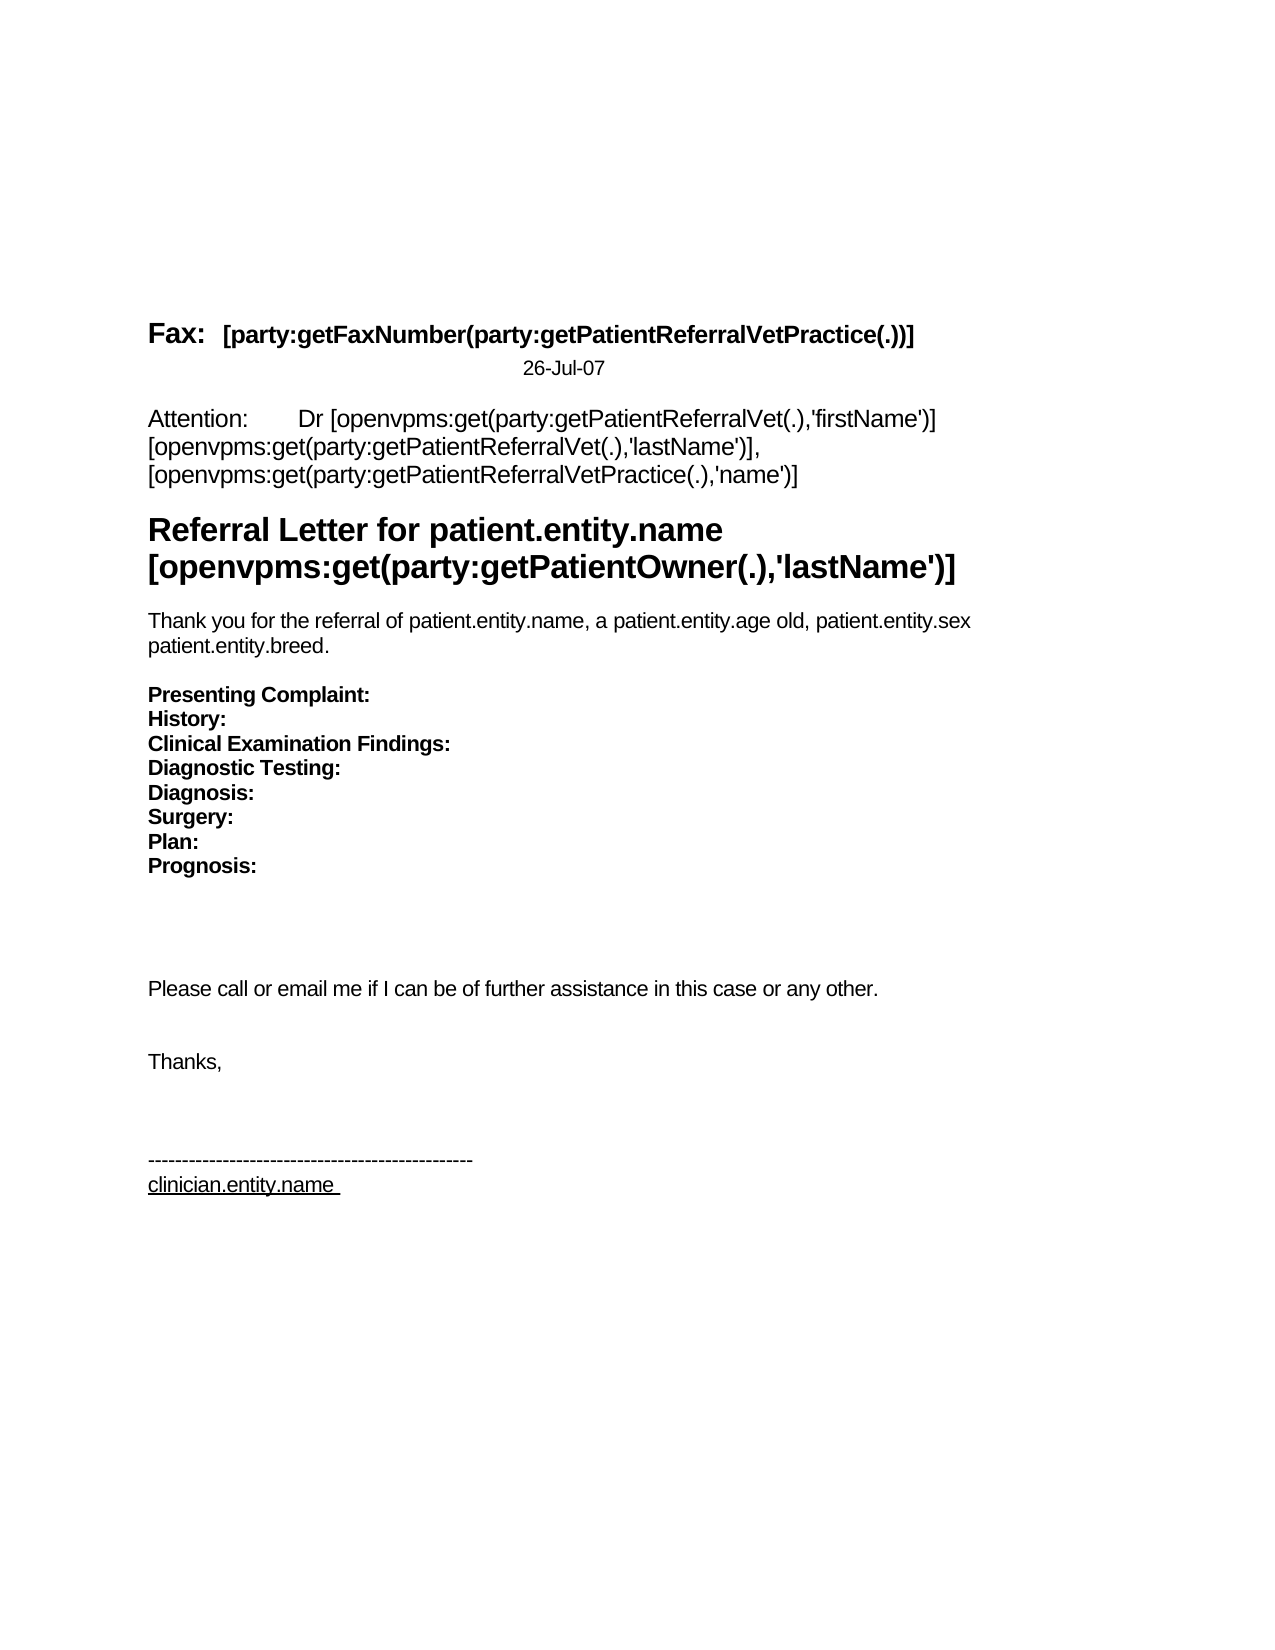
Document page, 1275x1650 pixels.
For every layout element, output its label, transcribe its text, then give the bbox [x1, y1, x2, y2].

text Diagnostic Testing: [148, 756, 1127, 781]
text Thanks, [148, 1050, 1127, 1074]
text Diagnosis: [148, 781, 1127, 805]
text Referral Letter for patient.entity.name [openvpms:get(party:getPatientOwner(.),'lastName')] [148, 511, 1127, 586]
text Plan: [148, 829, 1127, 854]
text Thank you for the referral of patient.entity.name, a patient.entity.age old, patient.entity.sex patient.entity.breed. [148, 609, 1127, 658]
text Clinical Examination Findings: [148, 732, 1127, 756]
text Surgery: [148, 805, 1127, 829]
text ------------------------------------------------ [148, 1148, 1127, 1172]
text Prognosis: [148, 854, 1127, 878]
text clinician.entity.name [148, 1172, 1127, 1197]
text Presenting Complaint: [148, 683, 1127, 707]
text History: [148, 707, 1127, 732]
text Attention: Dr [openvpms:get(party:getPatientReferralVet(.),'firstName')] [openvpms:get(party:getPatientReferralVet(.),'lastName')], [openvpms:get(party:getPatientReferralVetPractice(.),'name')] [148, 405, 1127, 488]
text Please call or email me if I can be of further assistance in this case or any other. [148, 976, 1127, 1001]
text Fax: [party:getFaxNumber(party:getPatientReferralVetPractice(.))] 26-Jul-07 [148, 317, 1127, 382]
